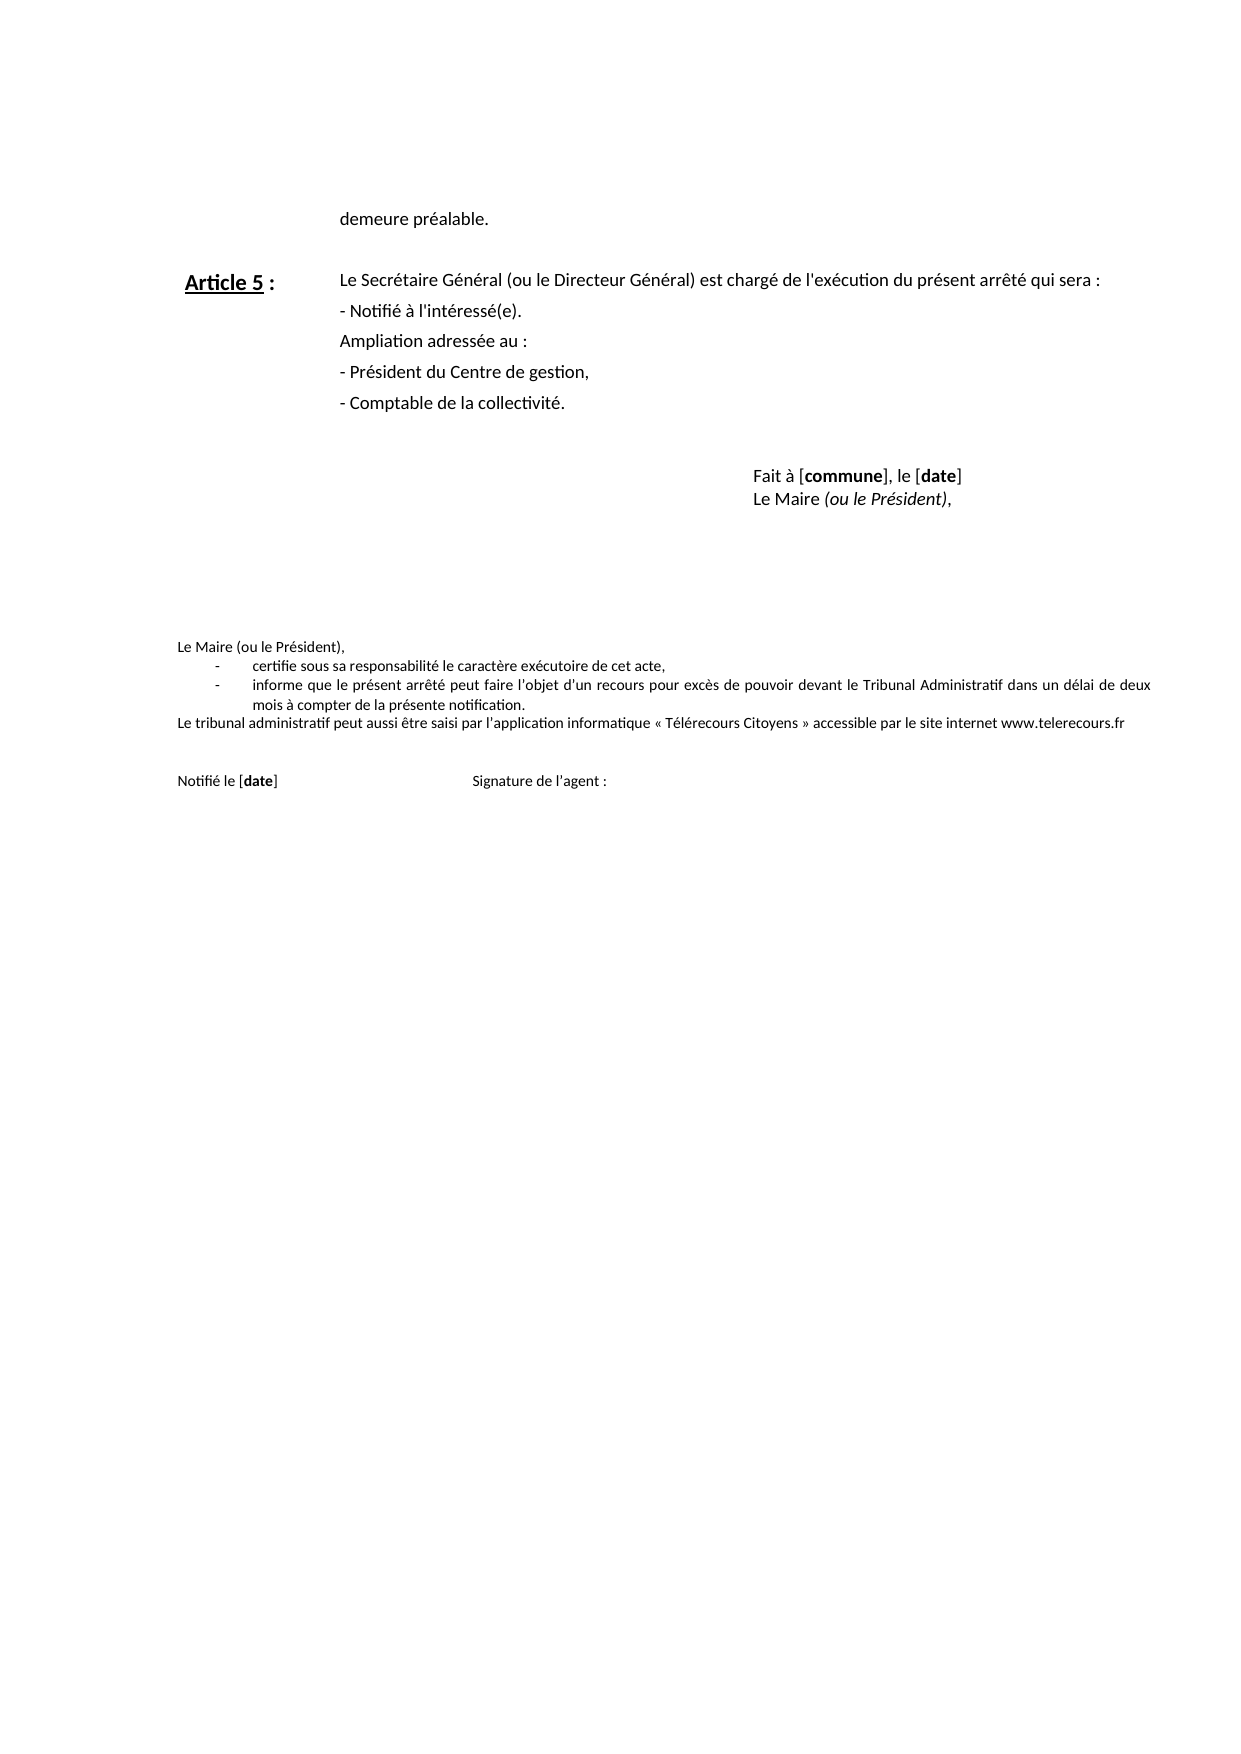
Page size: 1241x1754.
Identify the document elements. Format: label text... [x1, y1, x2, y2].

text Notifié le [date] Signature de l’agent : [177, 771, 1152, 790]
table_cell Article 5 : [177, 268, 332, 452]
text Fait à [commune], le [date] [753, 464, 1152, 487]
list informe que le présent arrêté peut faire l’objet d’un recours pour excès de pouvoir devant le Tribunal Administratif dans un délai de deux mois à compter de la présente notification. [215, 676, 1152, 714]
table_cell Le Secrétaire Général (ou le Directeur Général) est chargé de l'exécution du présent arrêté qui sera : - Notifié à l'intéressé(e). Ampliation adressée au : - Président du Centre de gestion, - Comptable de la collectivité. [332, 268, 1122, 452]
text Le Maire (ou le Président), [753, 487, 1152, 510]
table_cell [177, 207, 332, 268]
text Le tribunal administratif peut aussi être saisi par l’application informatique « Télérecours Citoyens » accessible par le site internet www.telerecours.fr [177, 714, 1152, 733]
list certifie sous sa responsabilité le caractère exécutoire de cet acte, [215, 657, 1152, 676]
text Le Maire (ou le Président), [177, 637, 1152, 657]
table_cell demeure préalable. [332, 207, 1122, 268]
